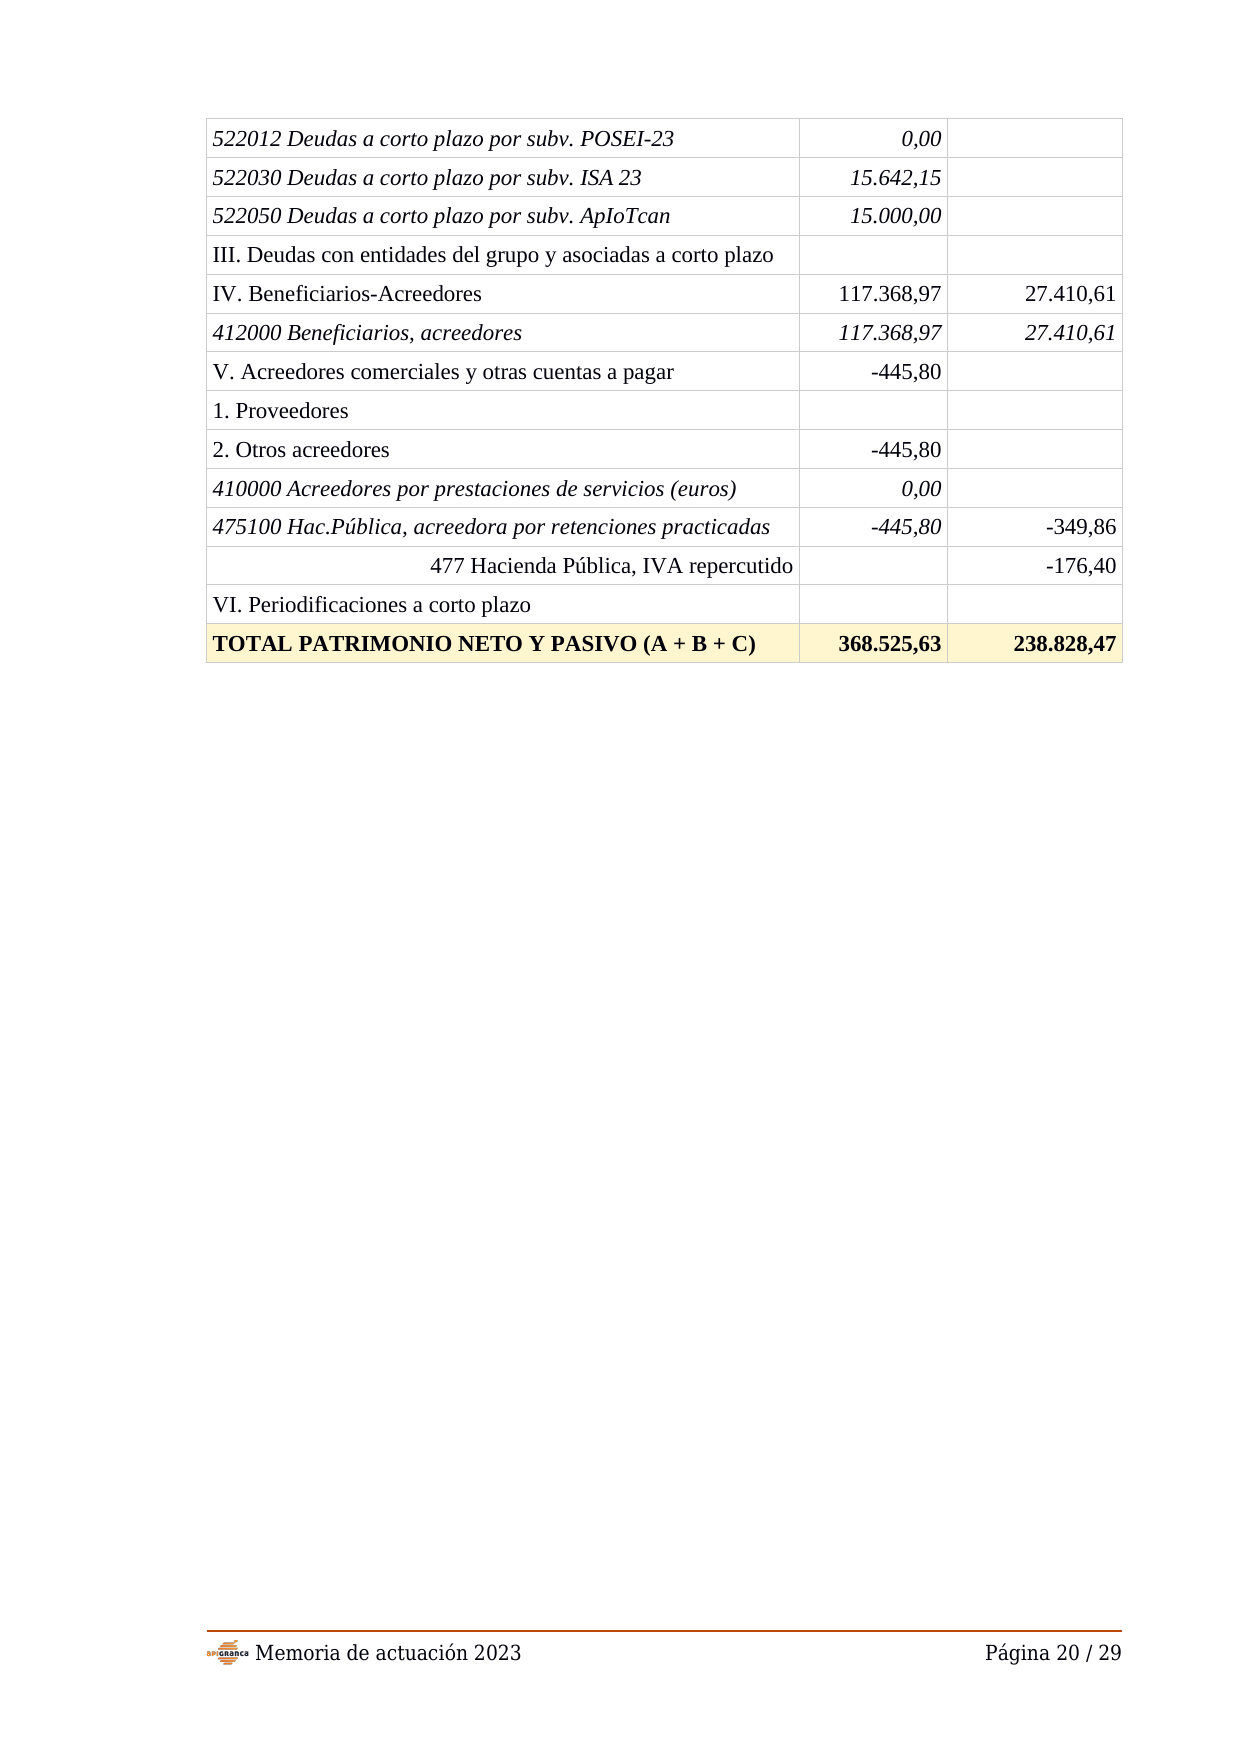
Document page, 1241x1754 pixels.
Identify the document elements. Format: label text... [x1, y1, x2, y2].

table_cell 522030 Deudas a corto plazo por subv. ISA 23 [207, 158, 799, 196]
table_cell [948, 430, 1122, 468]
table_cell 0,00 [800, 469, 947, 507]
table_cell -445,80 [800, 508, 947, 546]
table_cell -445,80 [800, 352, 947, 390]
table_cell VI. Periodificaciones a corto plazo [207, 585, 799, 623]
table_cell 410000 Acreedores por prestaciones de servicios (euros) [207, 469, 799, 507]
table_cell 368.525,63 [800, 624, 947, 662]
table_cell 1. Proveedores [207, 391, 799, 429]
table_cell 238.828,47 [948, 624, 1122, 662]
table_cell 0,00 [800, 119, 947, 157]
picture [206, 1640, 249, 1665]
table_cell 477 Hacienda Pública, IVA repercutido [207, 547, 799, 584]
table_cell IV. Beneficiarios-Acreedores [207, 275, 799, 312]
table_cell [948, 236, 1122, 273]
table_cell -445,80 [800, 430, 947, 468]
table_cell [800, 391, 947, 429]
table_cell [948, 352, 1122, 390]
table_cell 15.000,00 [800, 197, 947, 235]
table_cell [948, 119, 1122, 157]
table_cell [800, 585, 947, 623]
table_cell [948, 158, 1122, 196]
table_cell 27.410,61 [948, 314, 1122, 351]
table_cell TOTAL PATRIMONIO NETO Y PASIVO (A + B + C) [207, 624, 799, 662]
table_cell [948, 469, 1122, 507]
table_cell 117.368,97 [800, 314, 947, 351]
table_cell 412000 Beneficiarios, acreedores [207, 314, 799, 351]
table_cell [948, 391, 1122, 429]
table_cell 117.368,97 [800, 275, 947, 312]
table_cell III. Deudas con entidades del grupo y asociadas a corto plazo [207, 236, 799, 273]
table_cell 475100 Hac.Pública, acreedora por retenciones practicadas [207, 508, 799, 546]
table_cell [800, 547, 947, 584]
table_cell [948, 585, 1122, 623]
table_cell [800, 236, 947, 273]
table_cell 522050 Deudas a corto plazo por subv. ApIoTcan [207, 197, 799, 235]
table_cell 15.642,15 [800, 158, 947, 196]
table_cell -349,86 [948, 508, 1122, 546]
table_cell 2. Otros acreedores [207, 430, 799, 468]
table_cell 27.410,61 [948, 275, 1122, 312]
table_cell -176,40 [948, 547, 1122, 584]
table_cell 522012 Deudas a corto plazo por subv. POSEI-23 [207, 119, 799, 157]
table_cell [948, 197, 1122, 235]
table_cell V. Acreedores comerciales y otras cuentas a pagar [207, 352, 799, 390]
